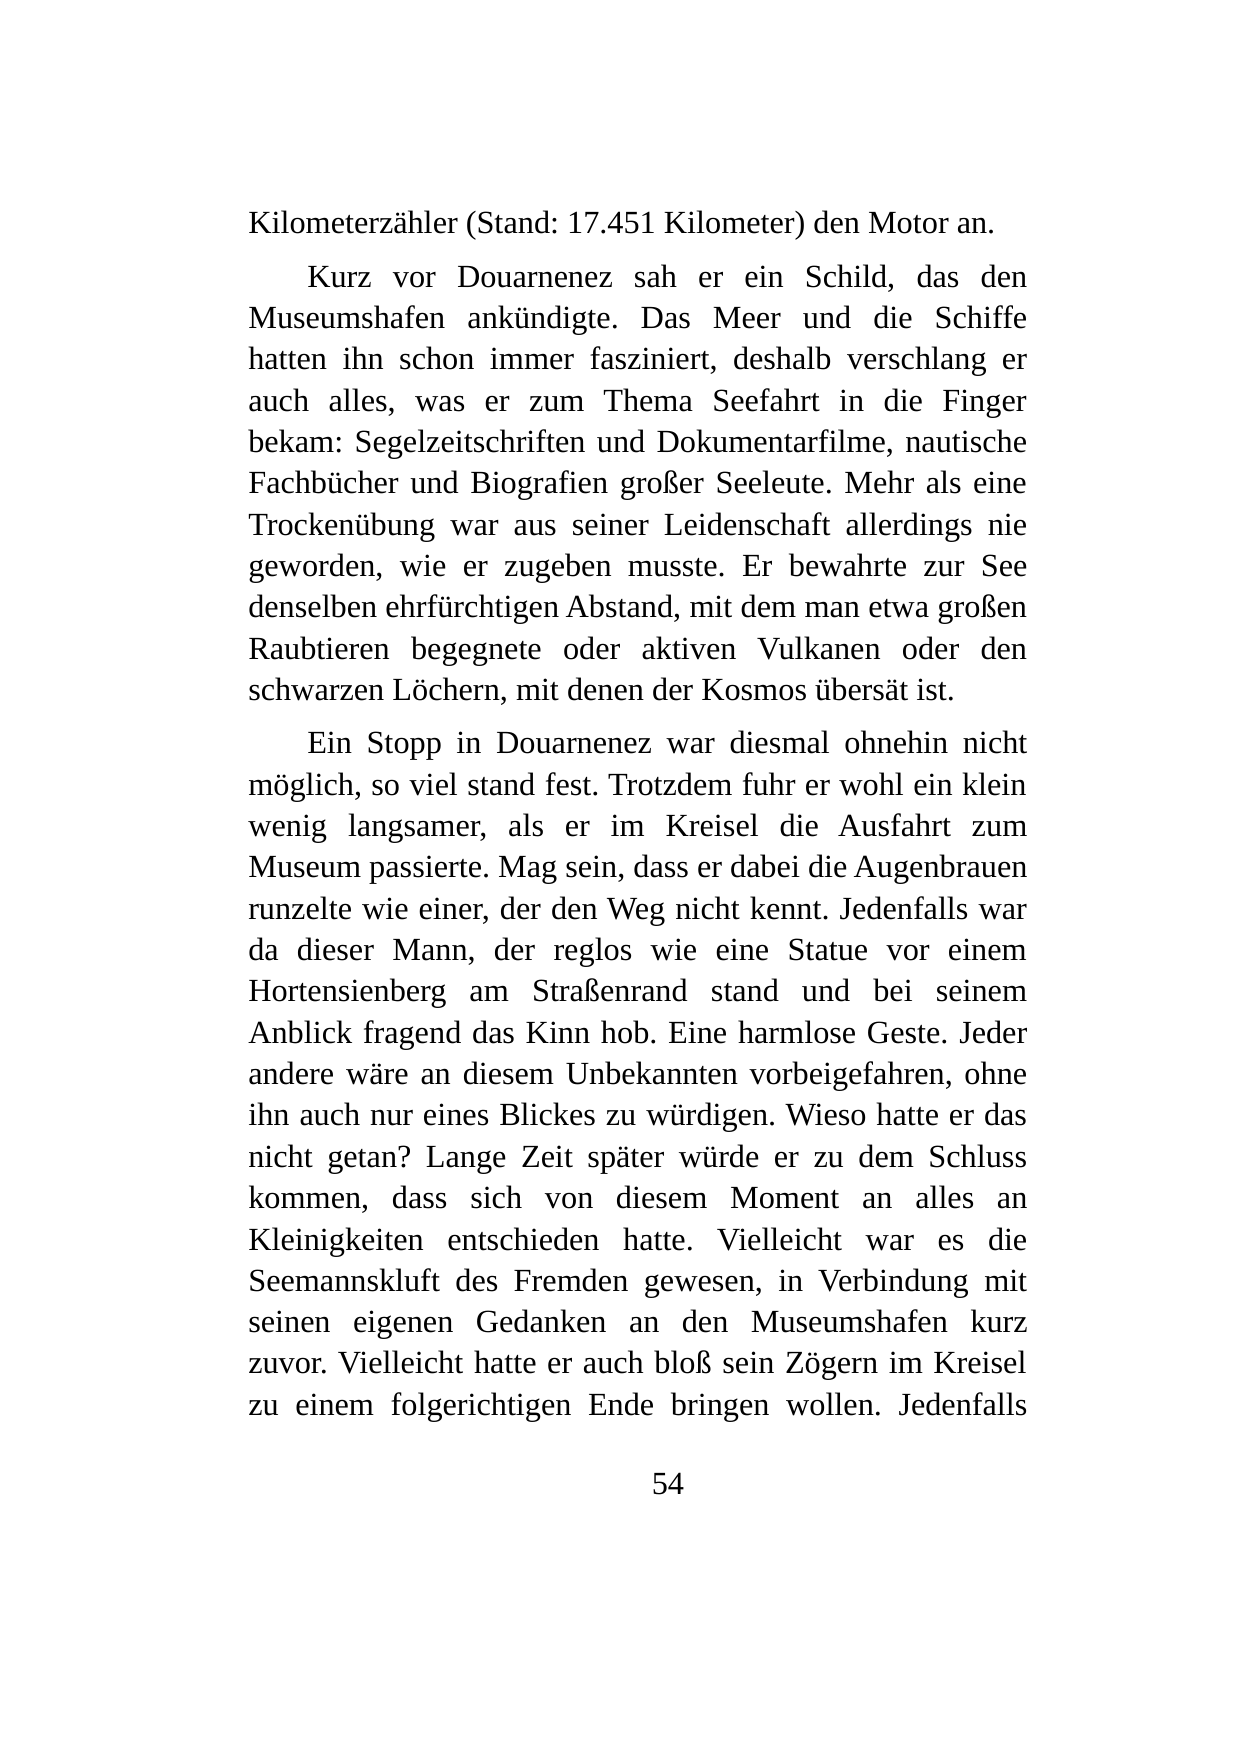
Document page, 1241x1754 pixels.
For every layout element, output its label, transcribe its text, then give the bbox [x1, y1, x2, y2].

text Ein Stopp in Douarnenez war diesmal ohnehin nicht möglich, so viel stand fest. Trotzdem fuhr er wohl ein klein wenig langsamer, als er im Kreisel die Ausfahrt zum Museum passierte. Mag sein, dass er dabei die Augenbrauen runzelte wie einer, der den Weg nicht kennt. Jedenfalls war da dieser Mann, der reglos wie eine Statue vor einem Hortensienberg am Straßenrand stand und bei seinem Anblick fragend das Kinn hob. Eine harmlose Geste. Jeder andere wäre an diesem Unbekannten vorbeigefahren, ohne ihn auch nur eines Blickes zu würdigen. Wieso hatte er das nicht getan? Lange Zeit später würde er zu dem Schluss kommen, dass sich von diesem Moment an alles an Kleinigkeiten entschieden hatte. Vielleicht war es die Seemannskluft des Fremden gewesen, in Verbindung mit seinen eigenen Gedanken an den Museumshafen kurz zuvor. Vielleicht hatte er auch bloß sein Zögern im Kreisel zu einem folgerichtigen Ende bringen wollen. Jedenfalls [248, 721, 1028, 1424]
text Kilometerzähler (Stand: 17.451 Kilometer) den Motor an. [248, 201, 1028, 242]
text Kurz vor Douarnenez sah er ein Schild, das den Museumshafen ankündigte. Das Meer und die Schiffe hatten ihn schon immer fasziniert, deshalb verschlang er auch alles, was er zum Thema Seefahrt in die Finger bekam: Segelzeitschriften und Dokumentarfilme, nautische Fachbücher und Biografien großer Seeleute. Mehr als eine Trockenübung war aus seiner Leidenschaft allerdings nie geworden, wie er zugeben musste. Er bewahrte zur See denselben ehrfürchtigen Abstand, mit dem man etwa großen Raubtieren begegnete oder aktiven Vulkanen oder den schwarzen Löchern, mit denen der Kosmos übersät ist. [248, 254, 1028, 709]
